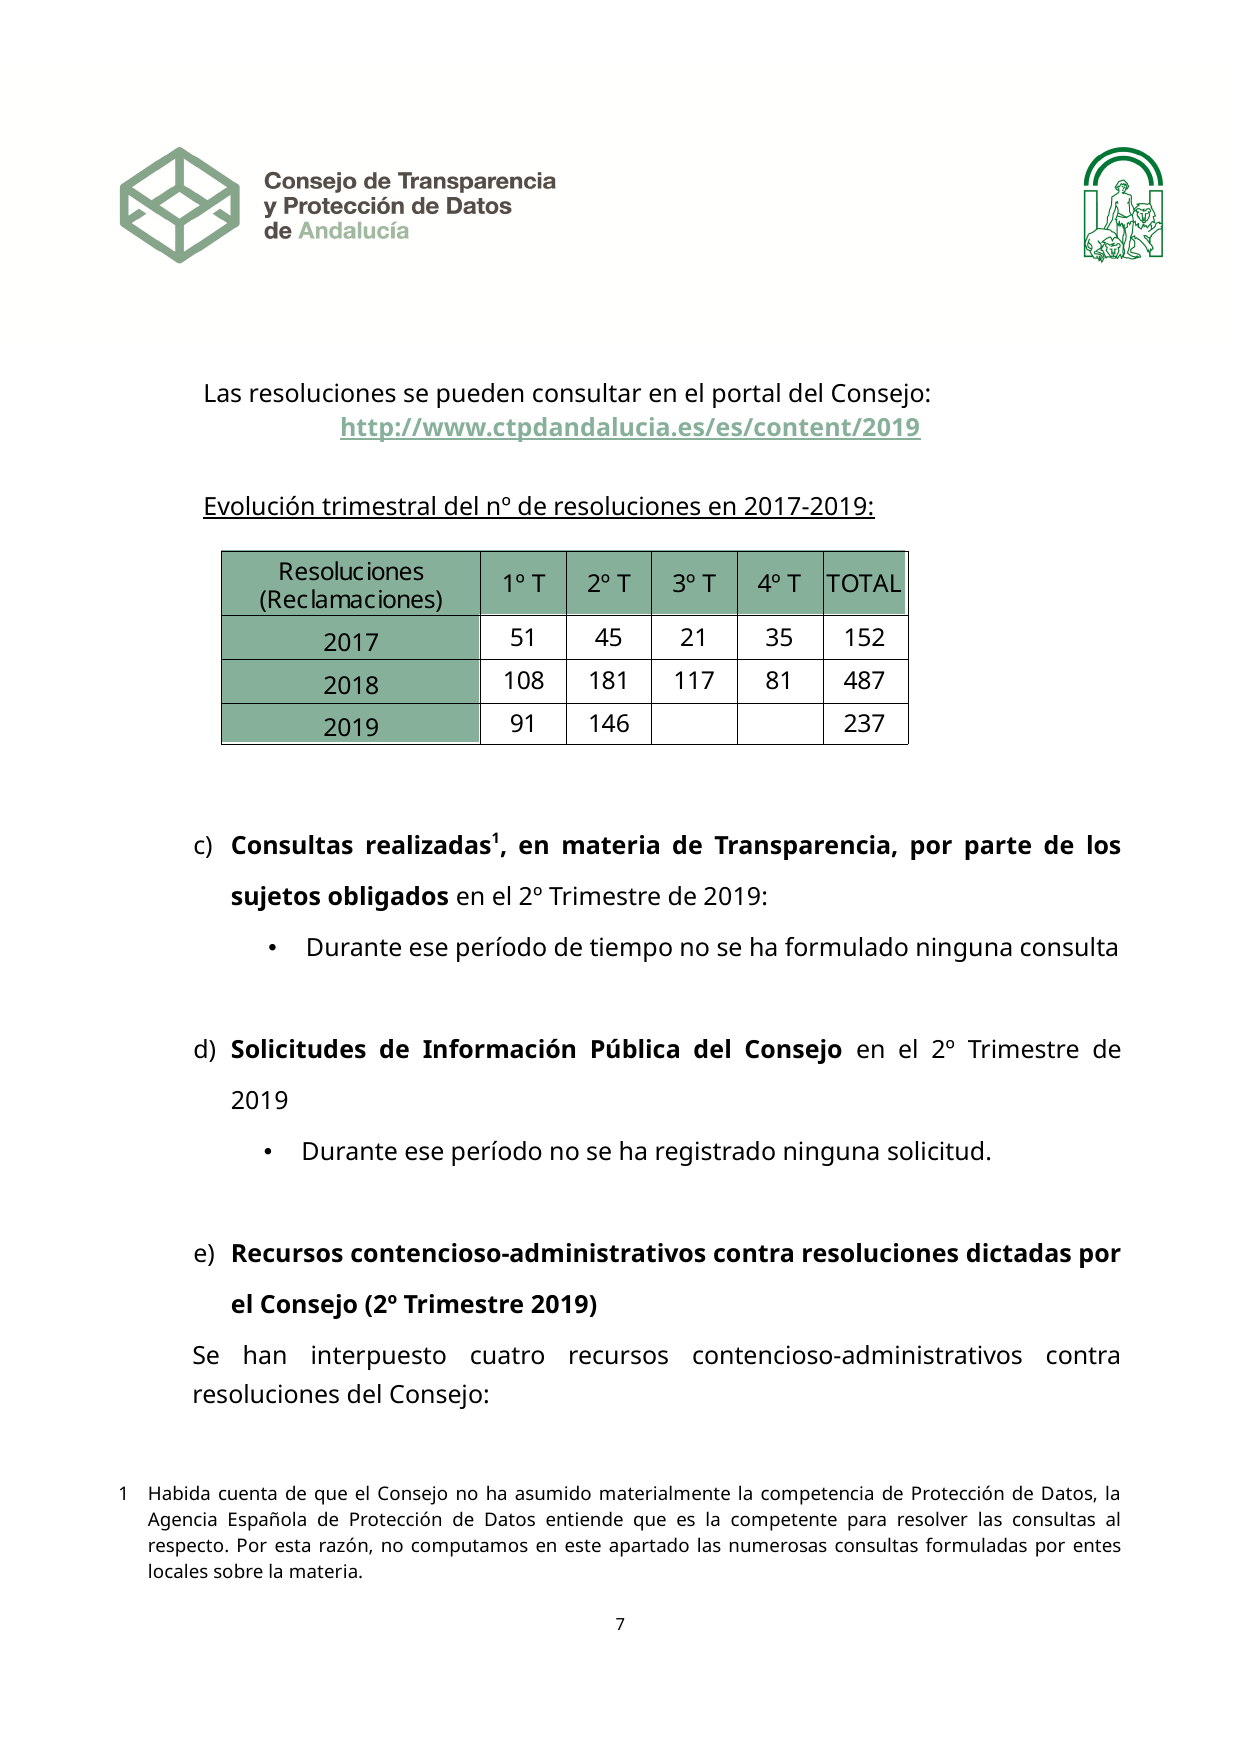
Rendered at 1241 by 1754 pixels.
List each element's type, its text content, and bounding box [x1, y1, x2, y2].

text http://www.ctpdandalucia.es/es/content/2019 [266, 410, 1122, 444]
list Habida cuenta de que el Consejo no ha asumido materialmente la competencia de Protección de Datos, la Agencia Española de Protección de Datos entiende que es la competente para resolver las consultas al respecto. Por esta razón, no computamos en este apartado las numerosas consultas formuladas por entes locales sobre la materia. [118, 1480, 1122, 1584]
text Las resoluciones se pueden consultar en el portal del Consejo: [192, 376, 1122, 410]
list Durante ese período de tiempo no se ha formulado ninguna consulta [268, 930, 1122, 964]
text Se han interpuesto cuatro recursos contencioso-administrativos contra resoluciones del Consejo: [192, 1338, 1122, 1411]
text Evolución trimestral del nº de resoluciones en 2017-2019: [192, 489, 1122, 523]
list Durante ese período no se ha registrado ninguna solicitud. [264, 1134, 1122, 1168]
list Recursos contencioso-administrativos contra resoluciones dictadas por el Consejo (2º Trimestre 2019) [193, 1236, 1122, 1321]
list Consultas realizadas, en materia de Transparencia, por parte de los sujetos obligados en el 2º Trimestre de 2019: [193, 828, 1122, 913]
list Solicitudes de Información Pública del Consejo en el 2º Trimestre de 2019 [193, 1032, 1122, 1117]
